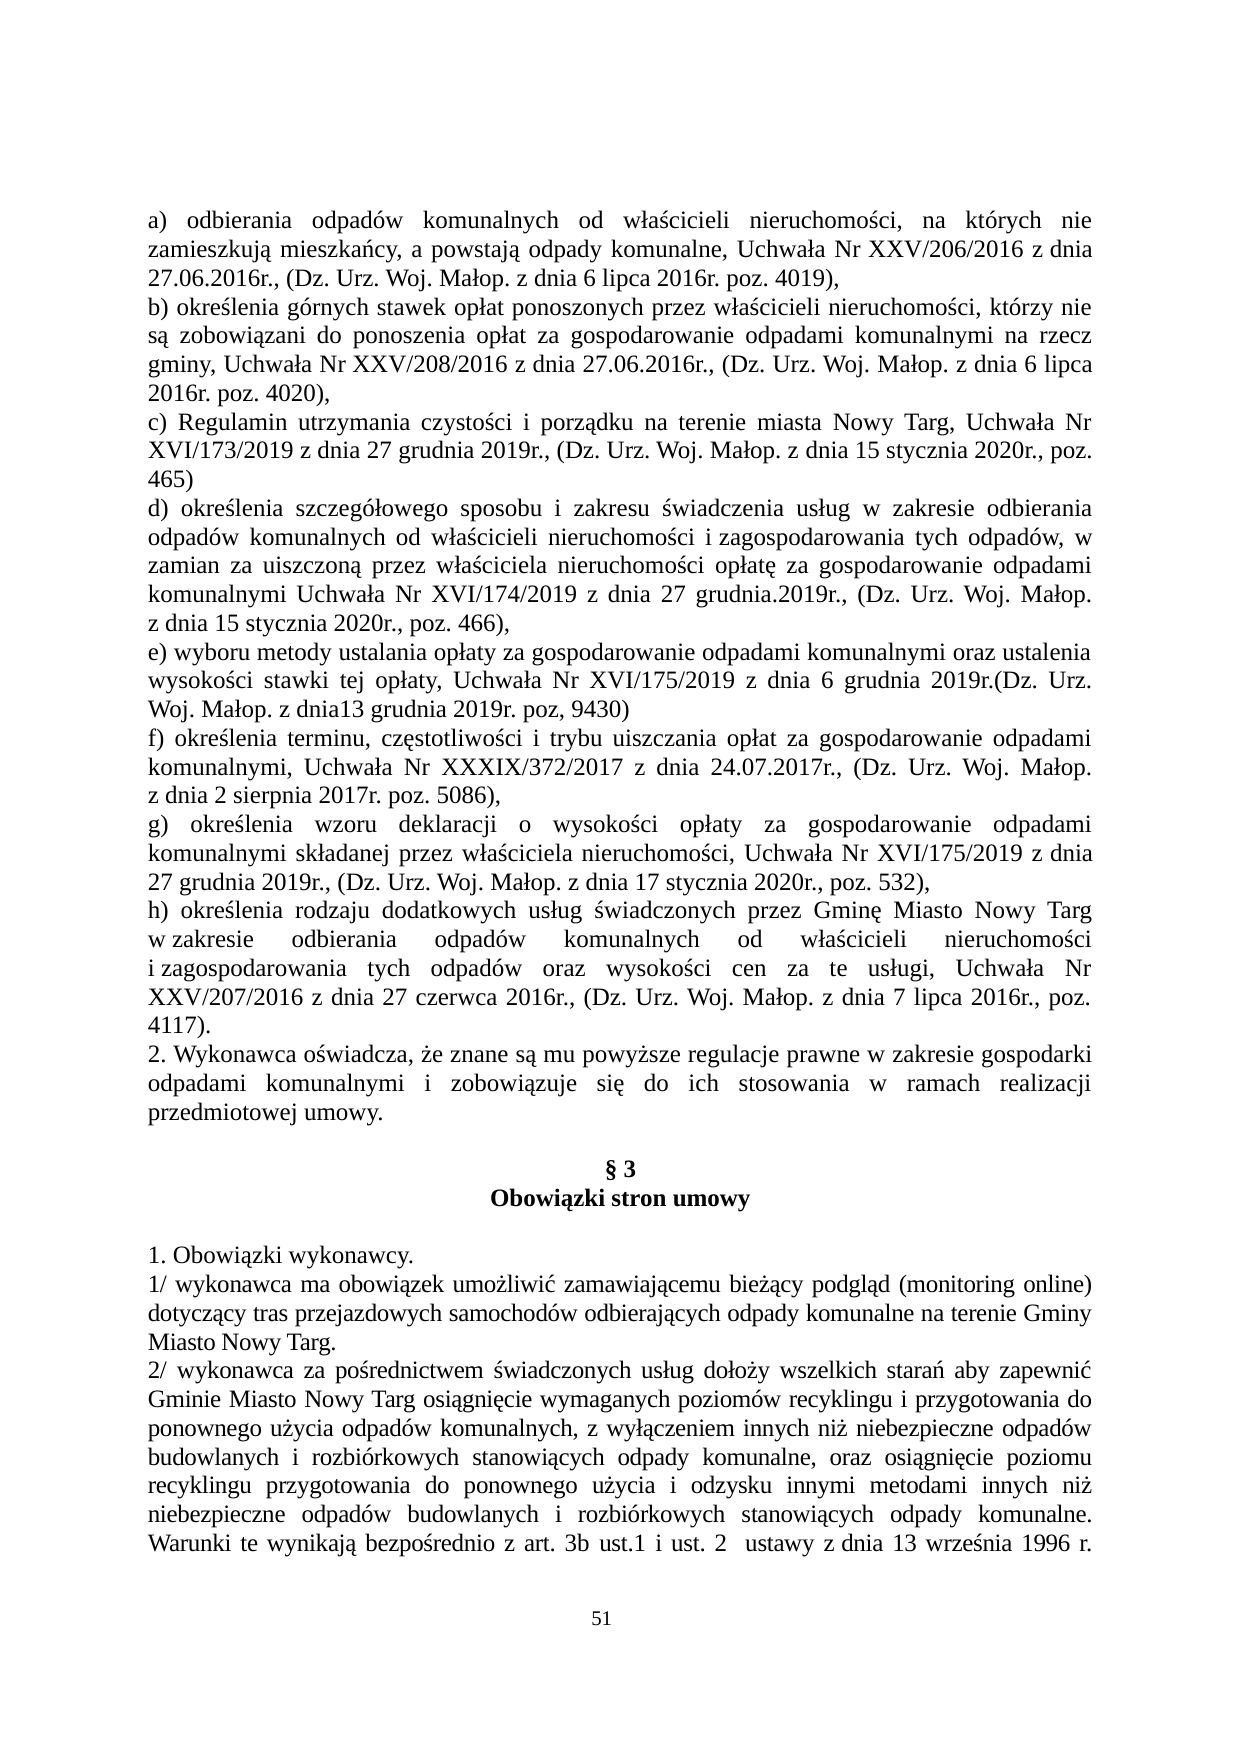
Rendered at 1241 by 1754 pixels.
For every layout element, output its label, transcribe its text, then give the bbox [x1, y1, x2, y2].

text e) wyboru metody ustalania opłaty za gospodarowanie odpadami komunalnymi oraz ustalenia wysokości stawki tej opłaty, Uchwała Nr XVI/175/2019 z dnia 6 grudnia 2019r.(Dz. Urz. Woj. Małop. z dnia13 grudnia 2019r. poz, 9430) [148, 637, 1093, 723]
text d) określenia szczegółowego sposobu i zakresu świadczenia usług w zakresie odbierania odpadów komunalnych od właścicieli nieruchomości i zagospodarowania tych odpadów, w zamian za uiszczoną przez właściciela nieruchomości opłatę za gospodarowanie odpadami komunalnymi Uchwała Nr XVI/174/2019 z dnia 27 grudnia.2019r., (Dz. Urz. Woj. Małop. z dnia 15 stycznia 2020r., poz. 466), [148, 493, 1093, 637]
text 2. Wykonawca oświadcza, że znane są mu powyższe regulacje prawne w zakresie gospodarki odpadami komunalnymi i zobowiązuje się do ich stosowania w ramach realizacji przedmiotowej umowy. [148, 1039, 1093, 1126]
text 1. Obowiązki wykonawcy. [148, 1241, 1093, 1269]
text c) Regulamin utrzymania czystości i porządku na terenie miasta Nowy Targ, Uchwała Nr XVI/173/2019 z dnia 27 grudnia 2019r., (Dz. Urz. Woj. Małop. z dnia 15 stycznia 2020r., poz. 465) [148, 407, 1093, 493]
text a) odbierania odpadów komunalnych od właścicieli nieruchomości, na których nie zamieszkują mieszkańcy, a powstają odpady komunalne, Uchwała Nr XXV/206/2016 z dnia 27.06.2016r., (Dz. Urz. Woj. Małop. z dnia 6 lipca 2016r. poz. 4019), [148, 206, 1093, 292]
text b) określenia górnych stawek opłat ponoszonych przez właścicieli nieruchomości, którzy nie są zobowiązani do ponoszenia opłat za gospodarowanie odpadami komunalnymi na rzecz gminy, Uchwała Nr XXV/208/2016 z dnia 27.06.2016r., (Dz. Urz. Woj. Małop. z dnia 6 lipca 2016r. poz. 4020), [148, 292, 1093, 407]
text h) określenia rodzaju dodatkowych usług świadczonych przez Gminę Miasto Nowy Targ w zakresie odbierania odpadów komunalnych od właścicieli nieruchomości i zagospodarowania tych odpadów oraz wysokości cen za te usługi, Uchwała Nr XXV/207/2016 z dnia 27 czerwca 2016r., (Dz. Urz. Woj. Małop. z dnia 7 lipca 2016r., poz. 4117). [148, 896, 1093, 1039]
text Obowiązki stron umowy [148, 1183, 1093, 1212]
text g) określenia wzoru deklaracji o wysokości opłaty za gospodarowanie odpadami komunalnymi składanej przez właściciela nieruchomości, Uchwała Nr XVI/175/2019 z dnia 27 grudnia 2019r., (Dz. Urz. Woj. Małop. z dnia 17 stycznia 2020r., poz. 532), [148, 809, 1093, 896]
text 2/ wykonawca za pośrednictwem świadczonych usług dołoży wszelkich starań aby zapewnić Gminie Miasto Nowy Targ osiągnięcie wymaganych poziomów recyklingu i przygotowania do ponownego użycia odpadów komunalnych, z wyłączeniem innych niż niebezpieczne odpadów budowlanych i rozbiórkowych stanowiących odpady komunalne, oraz osiągnięcie poziomu recyklingu przygotowania do ponownego użycia i odzysku innymi metodami innych niż niebezpieczne odpadów budowlanych i rozbiórkowych stanowiących odpady komunalne. Warunki te wynikają bezpośrednio z art. 3b ust.1 i ust. 2 ustawy z dnia 13 września 1996 r. [148, 1356, 1093, 1557]
text 1/ wykonawca ma obowiązek umożliwić zamawiającemu bieżący podgląd (monitoring online) dotyczący tras przejazdowych samochodów odbierających odpady komunalne na terenie Gminy Miasto Nowy Targ. [148, 1269, 1093, 1356]
text § 3 [148, 1154, 1093, 1183]
text f) określenia terminu, częstotliwości i trybu uiszczania opłat za gospodarowanie odpadami komunalnymi, Uchwała Nr XXXIX/372/2017 z dnia 24.07.2017r., (Dz. Urz. Woj. Małop. z dnia 2 sierpnia 2017r. poz. 5086), [148, 723, 1093, 809]
